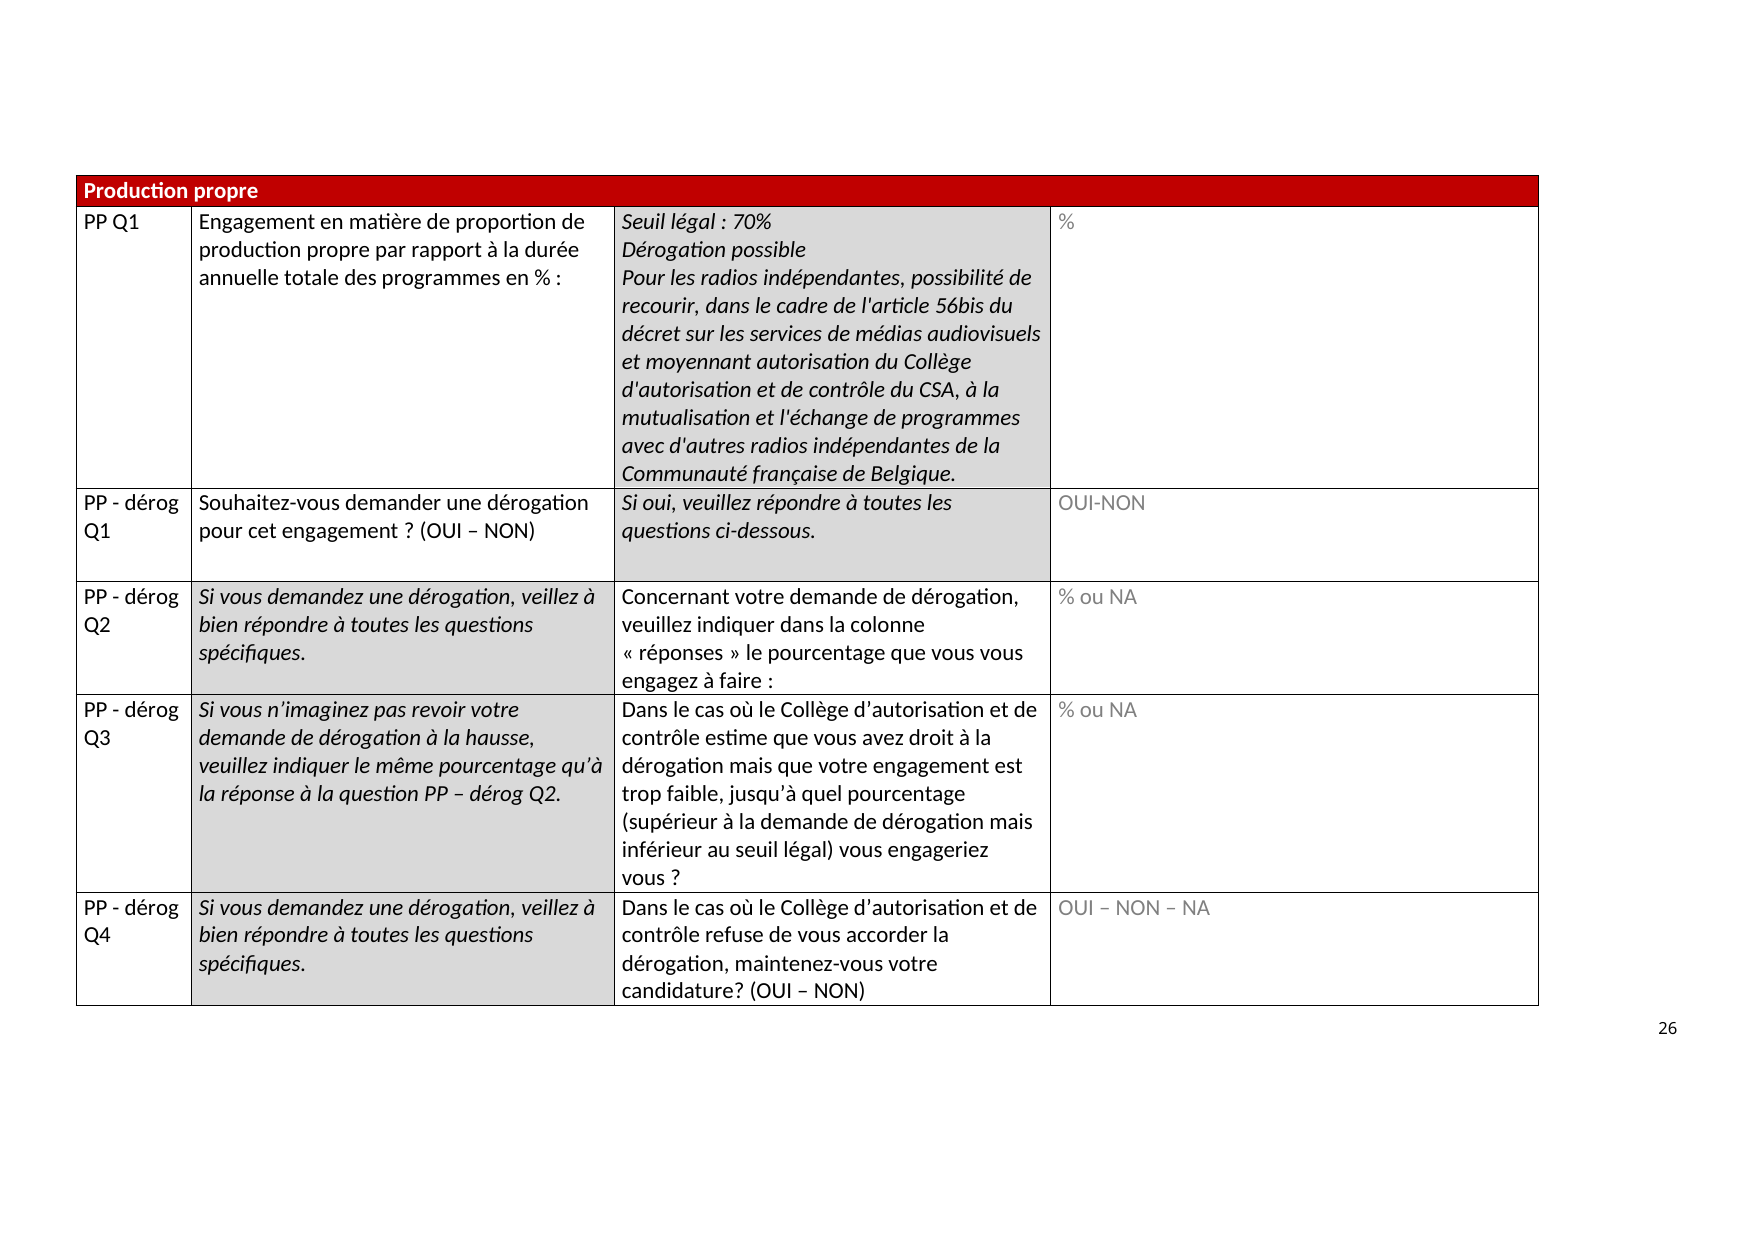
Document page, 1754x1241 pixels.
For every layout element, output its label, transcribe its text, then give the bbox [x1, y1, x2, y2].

table_cell Si vous demandez une dérogation, veillez à bien répondre à toutes les questions spécifiques. [192, 582, 614, 694]
table_cell PP - dérog Q4 [77, 893, 191, 1005]
table_cell Si oui, veuillez répondre à toutes les questions ci-dessous. [615, 489, 1050, 581]
table_cell Souhaitez-vous demander une dérogation pour cet engagement ? (OUI – NON) [192, 489, 614, 581]
table_cell Si vous demandez une dérogation, veillez à bien répondre à toutes les questions spécifiques. [192, 893, 614, 1005]
table_cell OUI-NON [1051, 489, 1538, 581]
table_header Production propre [77, 176, 1538, 206]
table_cell Engagement en matière de proportion de production propre par rapport à la durée annuelle totale des programmes en % : [192, 207, 614, 487]
table_cell Dans le cas où le Collège d’autorisation et de contrôle estime que vous avez droit à la dérogation mais que votre engagement est trop faible, jusqu’à quel pourcentage (supérieur à la demande de dérogation mais inférieur au seuil légal) vous engageriez vous ? [615, 695, 1050, 892]
table_cell PP - dérog Q1 [77, 489, 191, 581]
table_cell % ou NA [1051, 582, 1538, 694]
table_cell Concernant votre demande de dérogation, veuillez indiquer dans la colonne « réponses » le pourcentage que vous vous engagez à faire : [615, 582, 1050, 694]
table_cell Dans le cas où le Collège d’autorisation et de contrôle refuse de vous accorder la dérogation, maintenez-vous votre candidature? (OUI – NON) [615, 893, 1050, 1005]
table_cell OUI – NON – NA [1051, 893, 1538, 1005]
table_cell PP - dérog Q3 [77, 695, 191, 892]
table_cell % ou NA [1051, 695, 1538, 892]
table_cell Si vous n’imaginez pas revoir votre demande de dérogation à la hausse, veuillez indiquer le même pourcentage qu’à la réponse à la question PP – dérog Q2. [192, 695, 614, 892]
table_cell PP - dérog Q2 [77, 582, 191, 694]
table_cell % [1051, 207, 1538, 487]
table_cell Seuil légal : 70% Dérogation possible Pour les radios indépendantes, possibilité de recourir, dans le cadre de l'article 56bis du décret sur les services de médias audiovisuels et moyennant autorisation du Collège d'autorisation et de contrôle du CSA, à la mutualisation et l'échange de programmes avec d'autres radios indépendantes de la Communauté française de Belgique. [615, 207, 1050, 487]
table_cell PP Q1 [77, 207, 191, 487]
